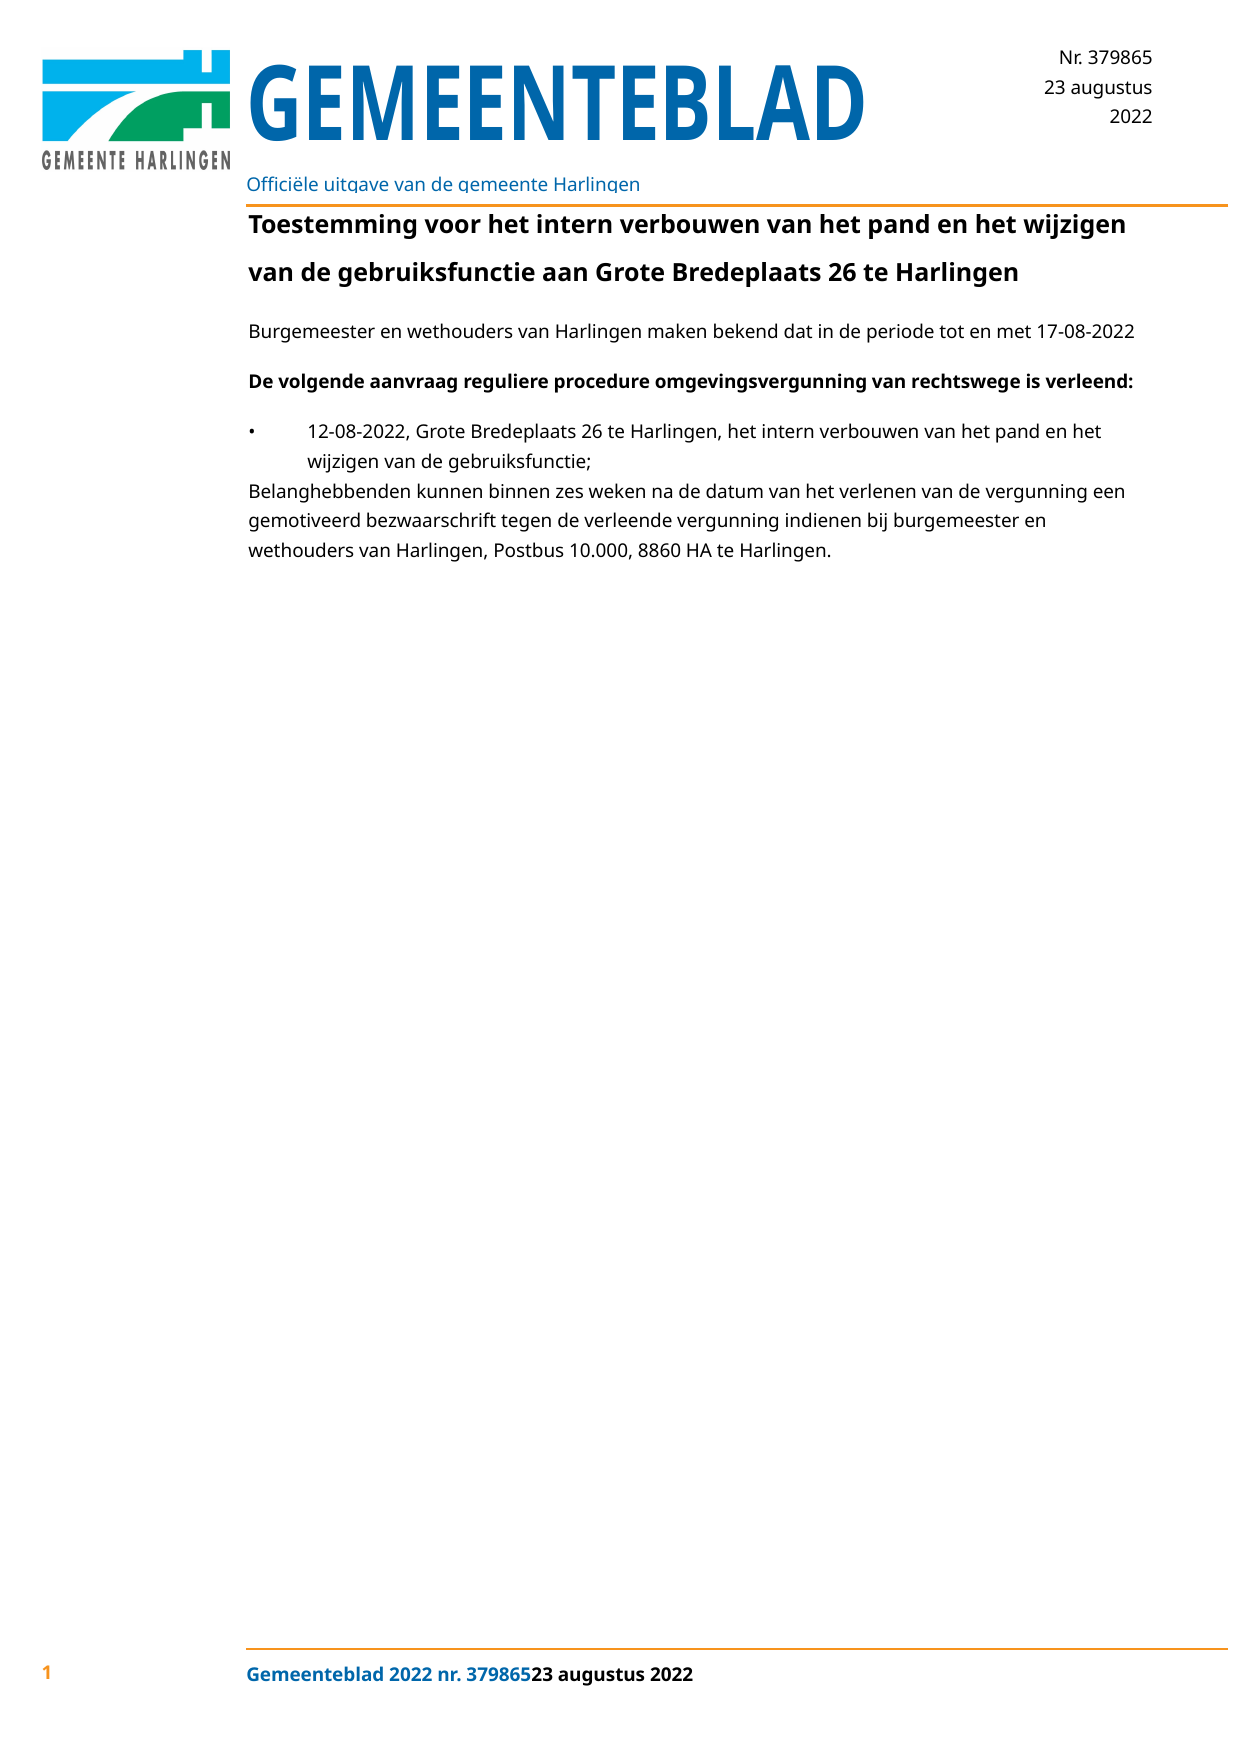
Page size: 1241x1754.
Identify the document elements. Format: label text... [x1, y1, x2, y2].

text Belanghebbenden kunnen binnen zes weken na de datum van het verlenen van de vergunning een gemotiveerd bezwaarschrift tegen de verleende vergunning indienen bij burgemeester en wethouders van Harlingen, Postbus 10.000, 8860 HA te Harlingen. [248, 478, 1152, 563]
picture [41, 47, 231, 172]
list 12-08-2022, Grote Bredeplaats 26 te Harlingen, het intern verbouwen van het pand en het wijzigen van de gebruiksfunctie; [248, 419, 1152, 474]
text Burgemeester en wethouders van Harlingen maken bekend dat in de periode tot en met 17-08-2022 [248, 318, 1152, 344]
text De volgende aanvraag reguliere procedure omgevingsvergunning van rechtswege is verleend: [248, 368, 1152, 394]
text Toestemming voor het intern verbouwen van het pand en het wijzigen van de gebruiksfunctie aan Grote Bredeplaats 26 te Harlingen [248, 207, 1152, 288]
